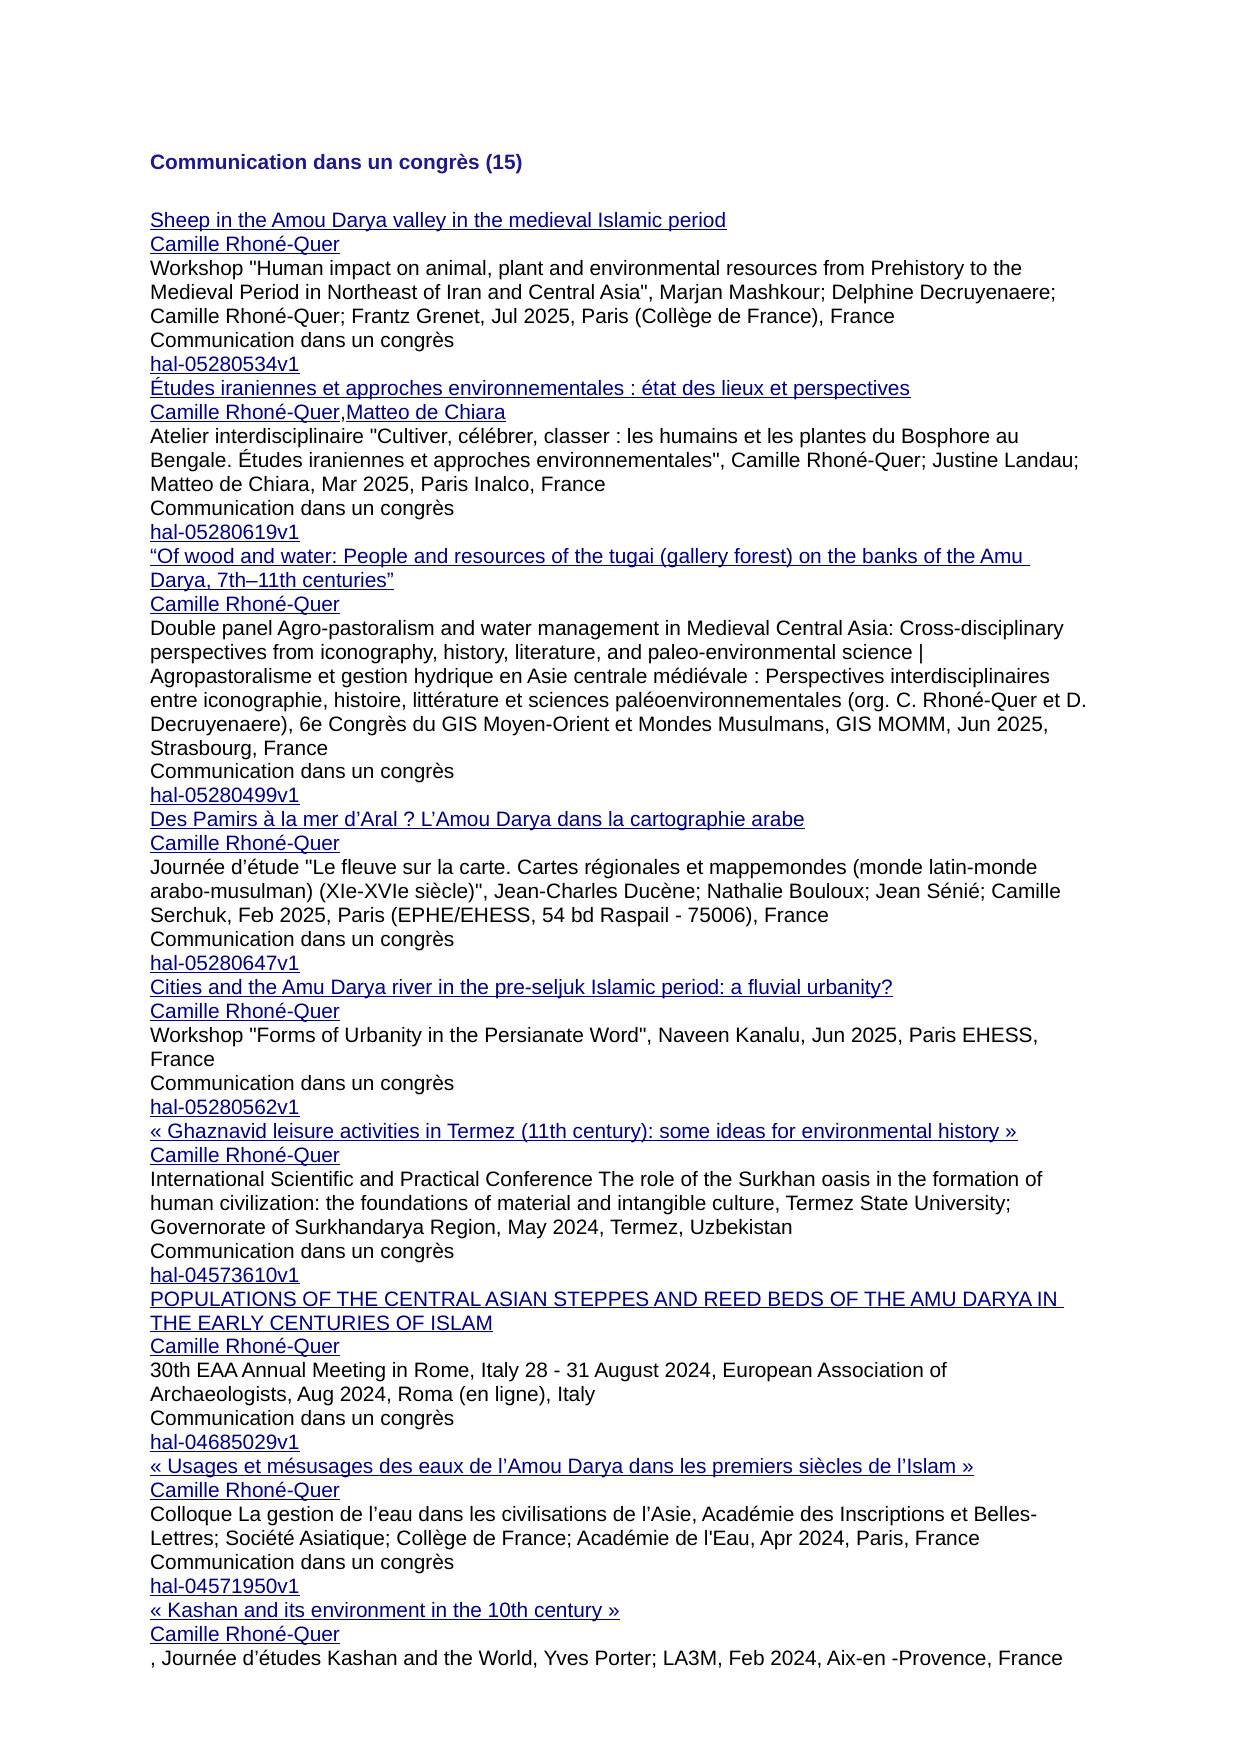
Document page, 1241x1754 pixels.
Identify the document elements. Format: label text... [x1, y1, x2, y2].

table_header Sheep in the Amou Darya valley in the medieval Islamic period Camille Rhoné-Quer Workshop "Human impact on animal, plant and environmental resources from Prehistory to the Medieval Period in Northeast of Iran and Central Asia", Marjan Mashkour; Delphine Decruyenaere; Camille Rhoné-Quer; Frantz Grenet, Jul 2025, Paris (Collège de France), France Communication dans un congrès hal-05280534v1 [150, 208, 1090, 376]
table_cell Études iraniennes et approches environnementales : état des lieux et perspectives Camille Rhoné-Quer,Matteo de Chiara Atelier interdisciplinaire "Cultiver, célébrer, classer : les humains et les plantes du Bosphore au Bengale. Études iraniennes et approches environnementales", Camille Rhoné-Quer; Justine Landau; Matteo de Chiara, Mar 2025, Paris Inalco, France Communication dans un congrès hal-05280619v1 [150, 376, 1090, 544]
table_cell « Kashan and its environment in the 10th century » Camille Rhoné-Quer , Journée d’études Kashan and the World, Yves Porter; LA3M, Feb 2024, Aix-en -Provence, France [150, 1598, 1090, 1670]
table_cell POPULATIONS OF THE CENTRAL ASIAN STEPPES AND REED BEDS OF THE AMU DARYA IN THE EARLY CENTURIES OF ISLAM Camille Rhoné-Quer 30th EAA Annual Meeting in Rome, Italy 28 - 31 August 2024, European Association of Archaeologists, Aug 2024, Roma (en ligne), Italy Communication dans un congrès hal-04685029v1 [150, 1286, 1090, 1454]
table_cell “Of wood and water: People and resources of the tugai (gallery forest) on the banks of the Amu Darya, 7th–11th centuries” Camille Rhoné-Quer Double panel Agro-pastoralism and water management in Medieval Central Asia: Cross-disciplinary perspectives from iconography, history, literature, and paleo-environmental science | Agropastoralisme et gestion hydrique en Asie centrale médiévale : Perspectives interdisciplinaires entre iconographie, histoire, littérature et sciences paléoenvironnementales (org. C. Rhoné-Quer et D. Decruyenaere), 6e Congrès du GIS Moyen-Orient et Mondes Musulmans, GIS MOMM, Jun 2025, Strasbourg, France Communication dans un congrès hal-05280499v1 [150, 544, 1090, 807]
subtitle Communication dans un congrès (15) [150, 150, 1090, 174]
table_cell « Ghaznavid leisure activities in Termez (11th century): some ideas for environmental history » Camille Rhoné-Quer International Scientific and Practical Conference The role of the Surkhan oasis in the formation of human civilization: the foundations of material and intangible culture, Termez State University; Governorate of Surkhandarya Region, May 2024, Termez, Uzbekistan Communication dans un congrès hal-04573610v1 [150, 1119, 1090, 1286]
table_cell Des Pamirs à la mer d’Aral ? L’Amou Darya dans la cartographie arabe Camille Rhoné-Quer Journée d’étude "Le fleuve sur la carte. Cartes régionales et mappemondes (monde latin-monde arabo-musulman) (XIe-XVIe siècle)", Jean-Charles Ducène; Nathalie Bouloux; Jean Sénié; Camille Serchuk, Feb 2025, Paris (EPHE/EHESS, 54 bd Raspail - 75006), France Communication dans un congrès hal-05280647v1 [150, 807, 1090, 975]
table_cell « Usages et mésusages des eaux de l’Amou Darya dans les premiers siècles de l’Islam » Camille Rhoné-Quer Colloque La gestion de l’eau dans les civilisations de l’Asie, Académie des Inscriptions et Belles-Lettres; Société Asiatique; Collège de France; Académie de l'Eau, Apr 2024, Paris, France Communication dans un congrès hal-04571950v1 [150, 1454, 1090, 1598]
table_cell Cities and the Amu Darya river in the pre-seljuk Islamic period: a fluvial urbanity? Camille Rhoné-Quer Workshop "Forms of Urbanity in the Persianate Word", Naveen Kanalu, Jun 2025, Paris EHESS, France Communication dans un congrès hal-05280562v1 [150, 975, 1090, 1119]
